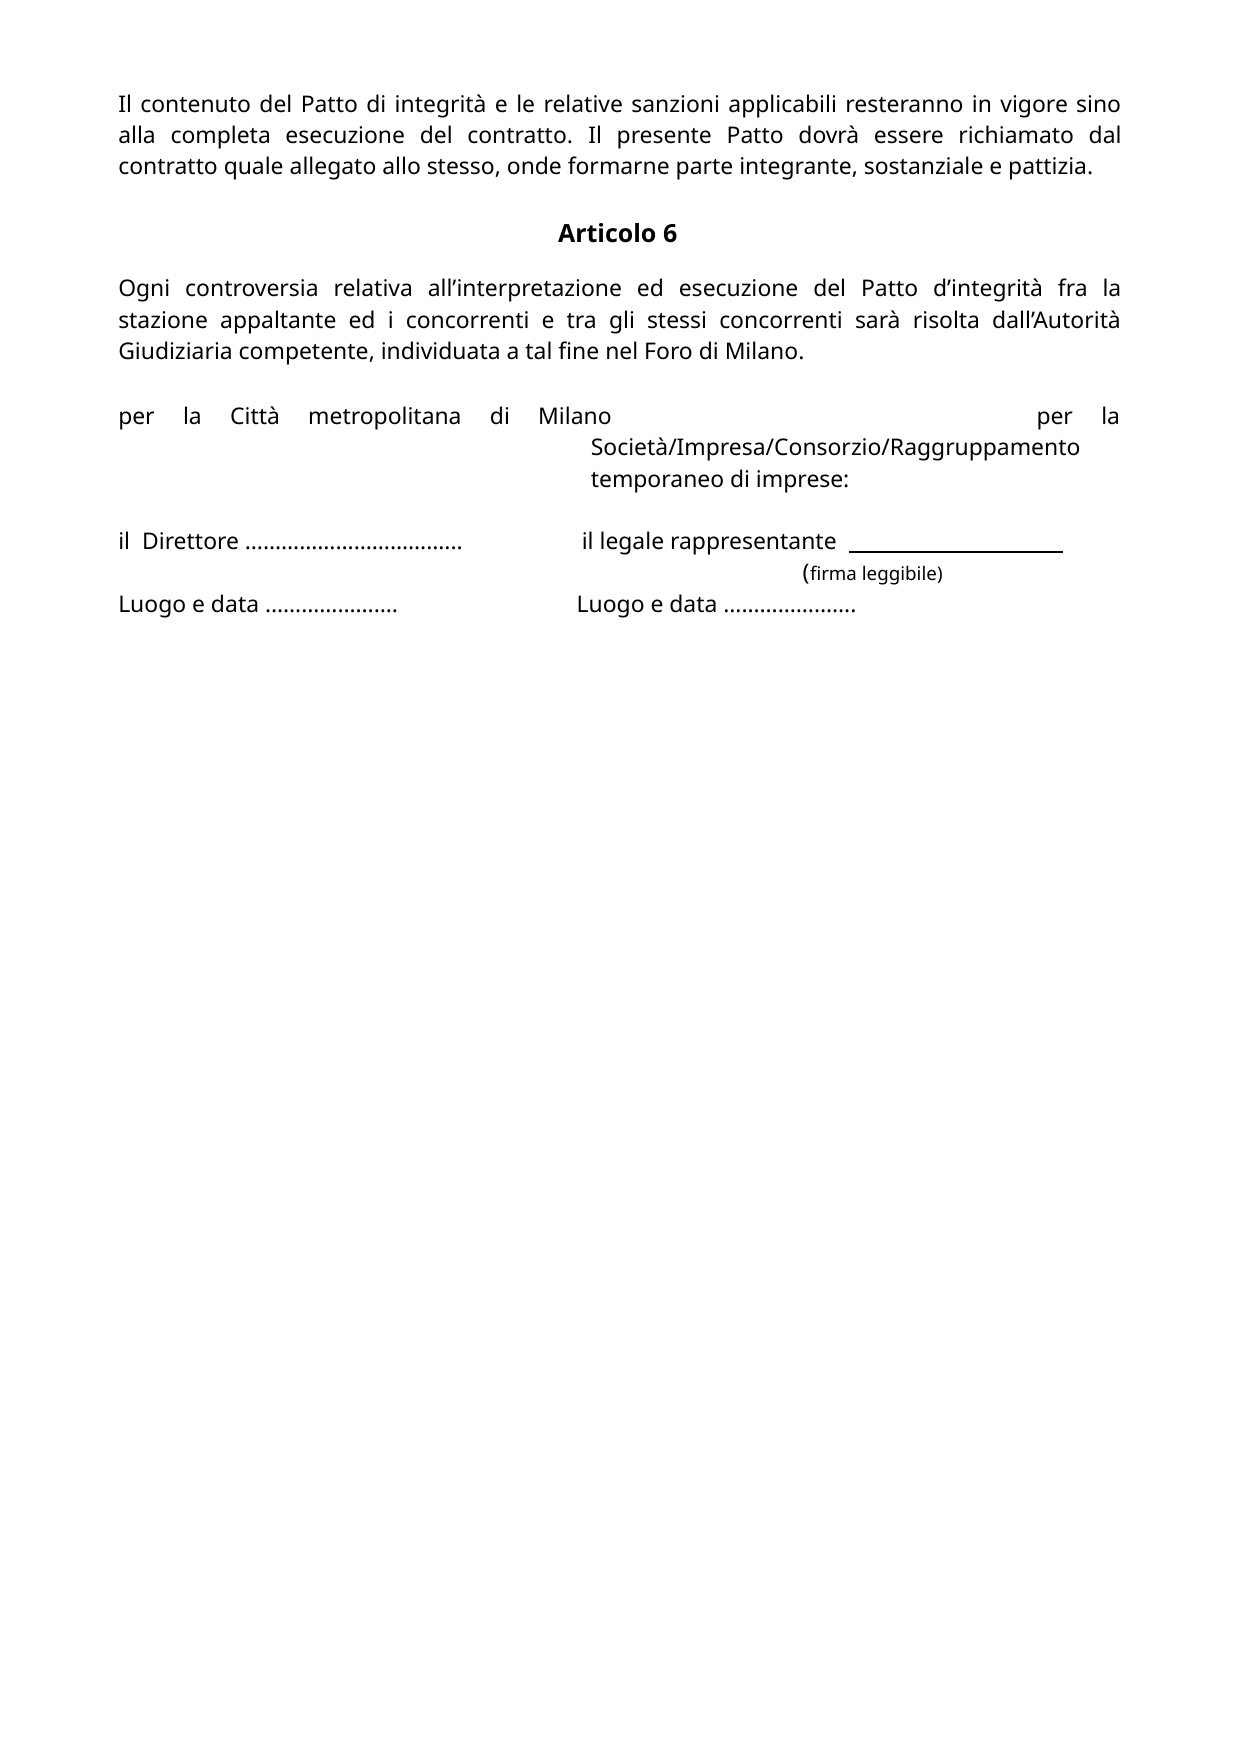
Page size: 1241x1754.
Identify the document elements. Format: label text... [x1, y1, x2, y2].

text Il contenuto del Patto di integrità e le relative sanzioni applicabili resteranno in vigore sino alla completa esecuzione del contratto. Il presente Patto dovrà essere richiamato dal contratto quale allegato allo stesso, onde formarne parte integrante, sostanziale e pattizia. [118, 88, 1122, 181]
text Articolo 6 [118, 216, 1122, 249]
text per la Città metropolitana di Milano per la Società/Impresa/Consorzio/Raggruppamento temporaneo di imprese: [118, 400, 1122, 494]
text Ogni controversia relativa all’interpretazione ed esecuzione del Patto d’integrità fra la stazione appaltante ed i concorrenti e tra gli stessi concorrenti sarà risolta dall’Autorità Giudiziaria competente, individuata a tal fine nel Foro di Milano. [118, 272, 1122, 366]
text Luogo e data …………………. Luogo e data …………………. [118, 588, 1122, 619]
text (firma leggibile) [118, 556, 1122, 588]
text il Direttore ……………………………... il legale rappresentante [118, 525, 1122, 556]
